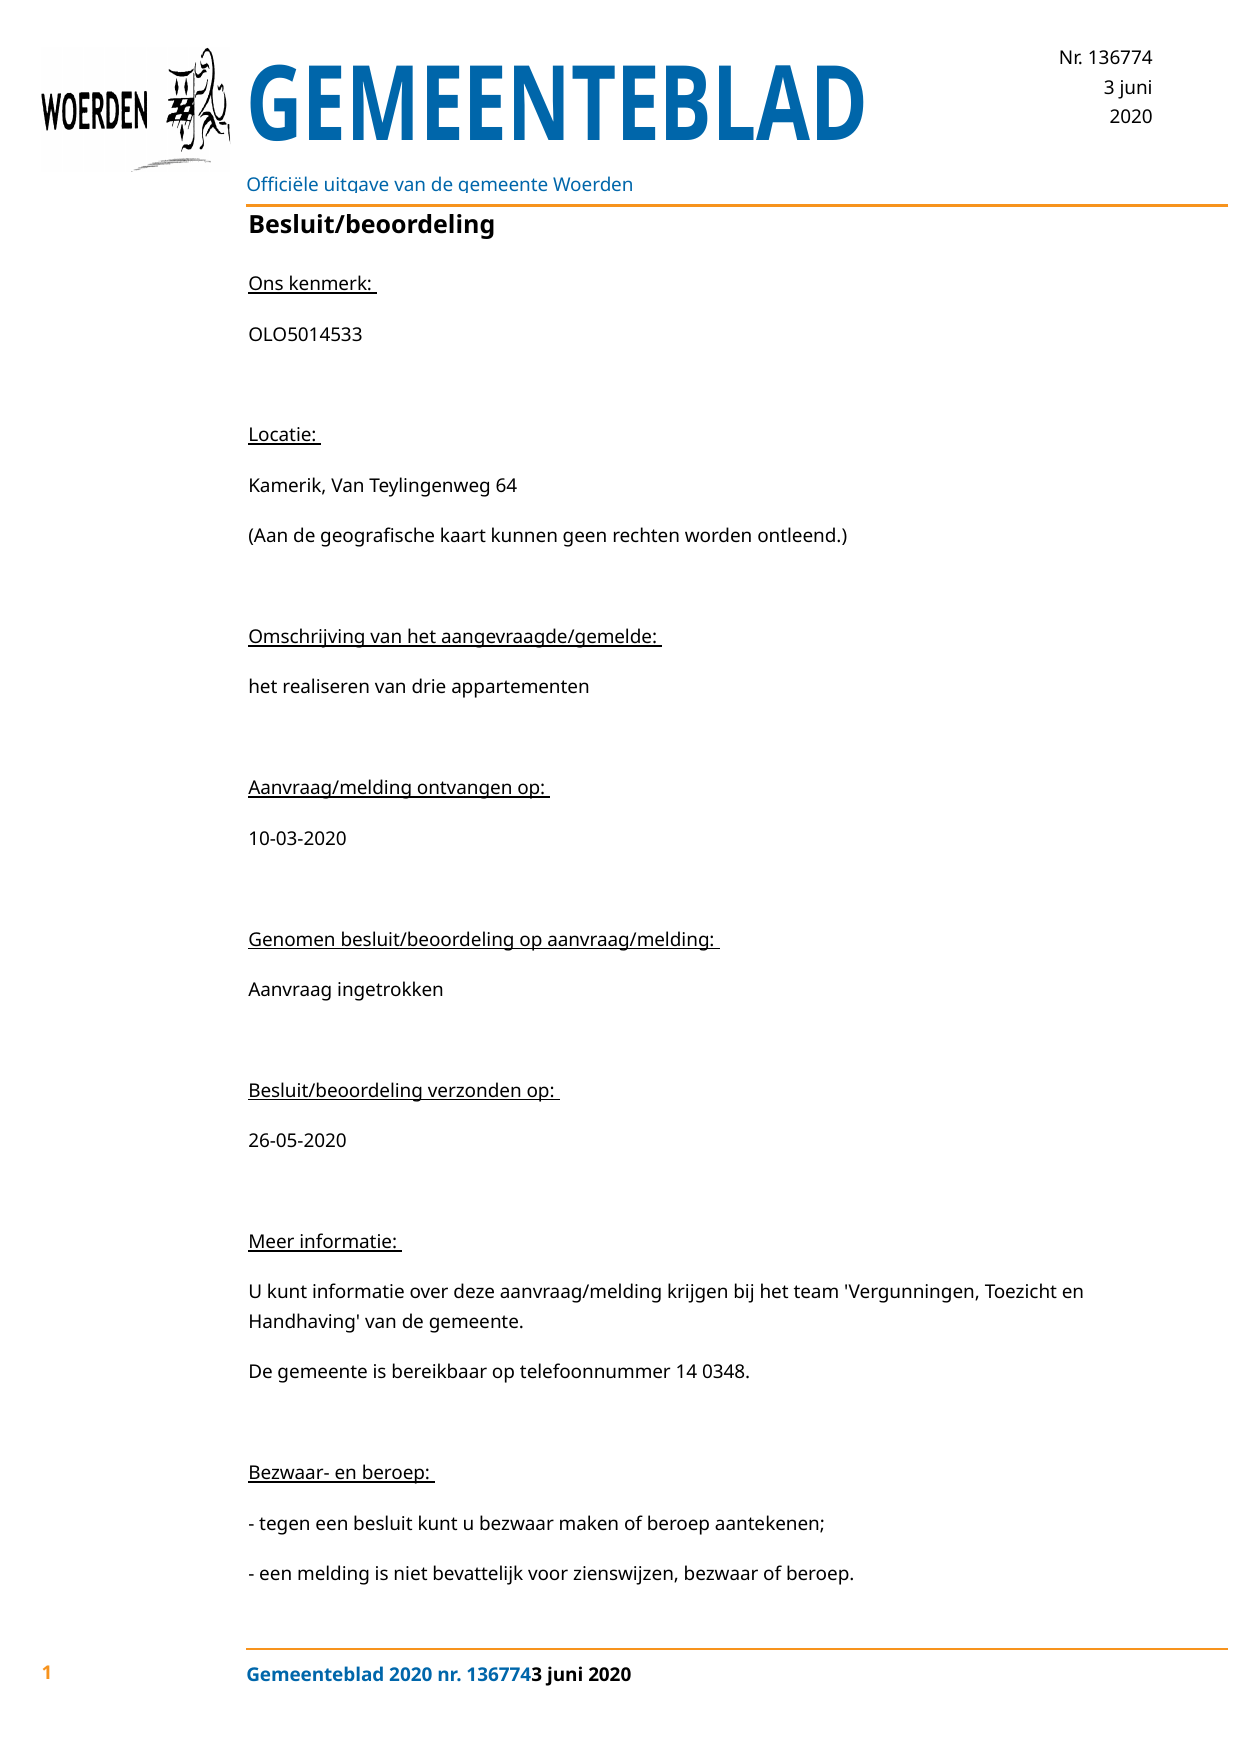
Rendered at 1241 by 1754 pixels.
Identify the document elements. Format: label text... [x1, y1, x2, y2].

text het realiseren van drie appartementen [248, 674, 1152, 699]
text 26-05-2020 [248, 1127, 1152, 1153]
text U kunt informatie over deze aanvraag/melding krijgen bij het team 'Vergunningen, Toezicht en Handhaving' van de gemeente. [248, 1279, 1152, 1334]
text Aanvraag/melding ontvangen op: [248, 774, 1152, 800]
text Besluit/beoordeling verzonden op: [248, 1077, 1152, 1103]
text Ons kenmerk: [248, 270, 1152, 296]
text (Aan de geografische kaart kunnen geen rechten worden ontleend.) [248, 522, 1152, 548]
text Omschrijving van het aangevraagde/gemelde: [248, 623, 1152, 649]
text Besluit/beoordeling [248, 207, 1152, 241]
picture [41, 47, 231, 172]
text - een melding is niet bevattelijk voor zienswijzen, bezwaar of beroep. [248, 1560, 1152, 1586]
text OLO5014533 [248, 321, 1152, 346]
text 10-03-2020 [248, 825, 1152, 851]
text - tegen een besluit kunt u bezwaar maken of beroep aantekenen; [248, 1510, 1152, 1536]
text Genomen besluit/beoordeling op aanvraag/melding: [248, 926, 1152, 951]
text Aanvraag ingetrokken [248, 976, 1152, 1002]
text Locatie: [248, 422, 1152, 447]
text Bezwaar- en beroep: [248, 1459, 1152, 1485]
text De gemeente is bereikbaar op telefoonnummer 14 0348. [248, 1359, 1152, 1384]
text Meer informatie: [248, 1228, 1152, 1254]
text Kamerik, Van Teylingenweg 64 [248, 472, 1152, 498]
